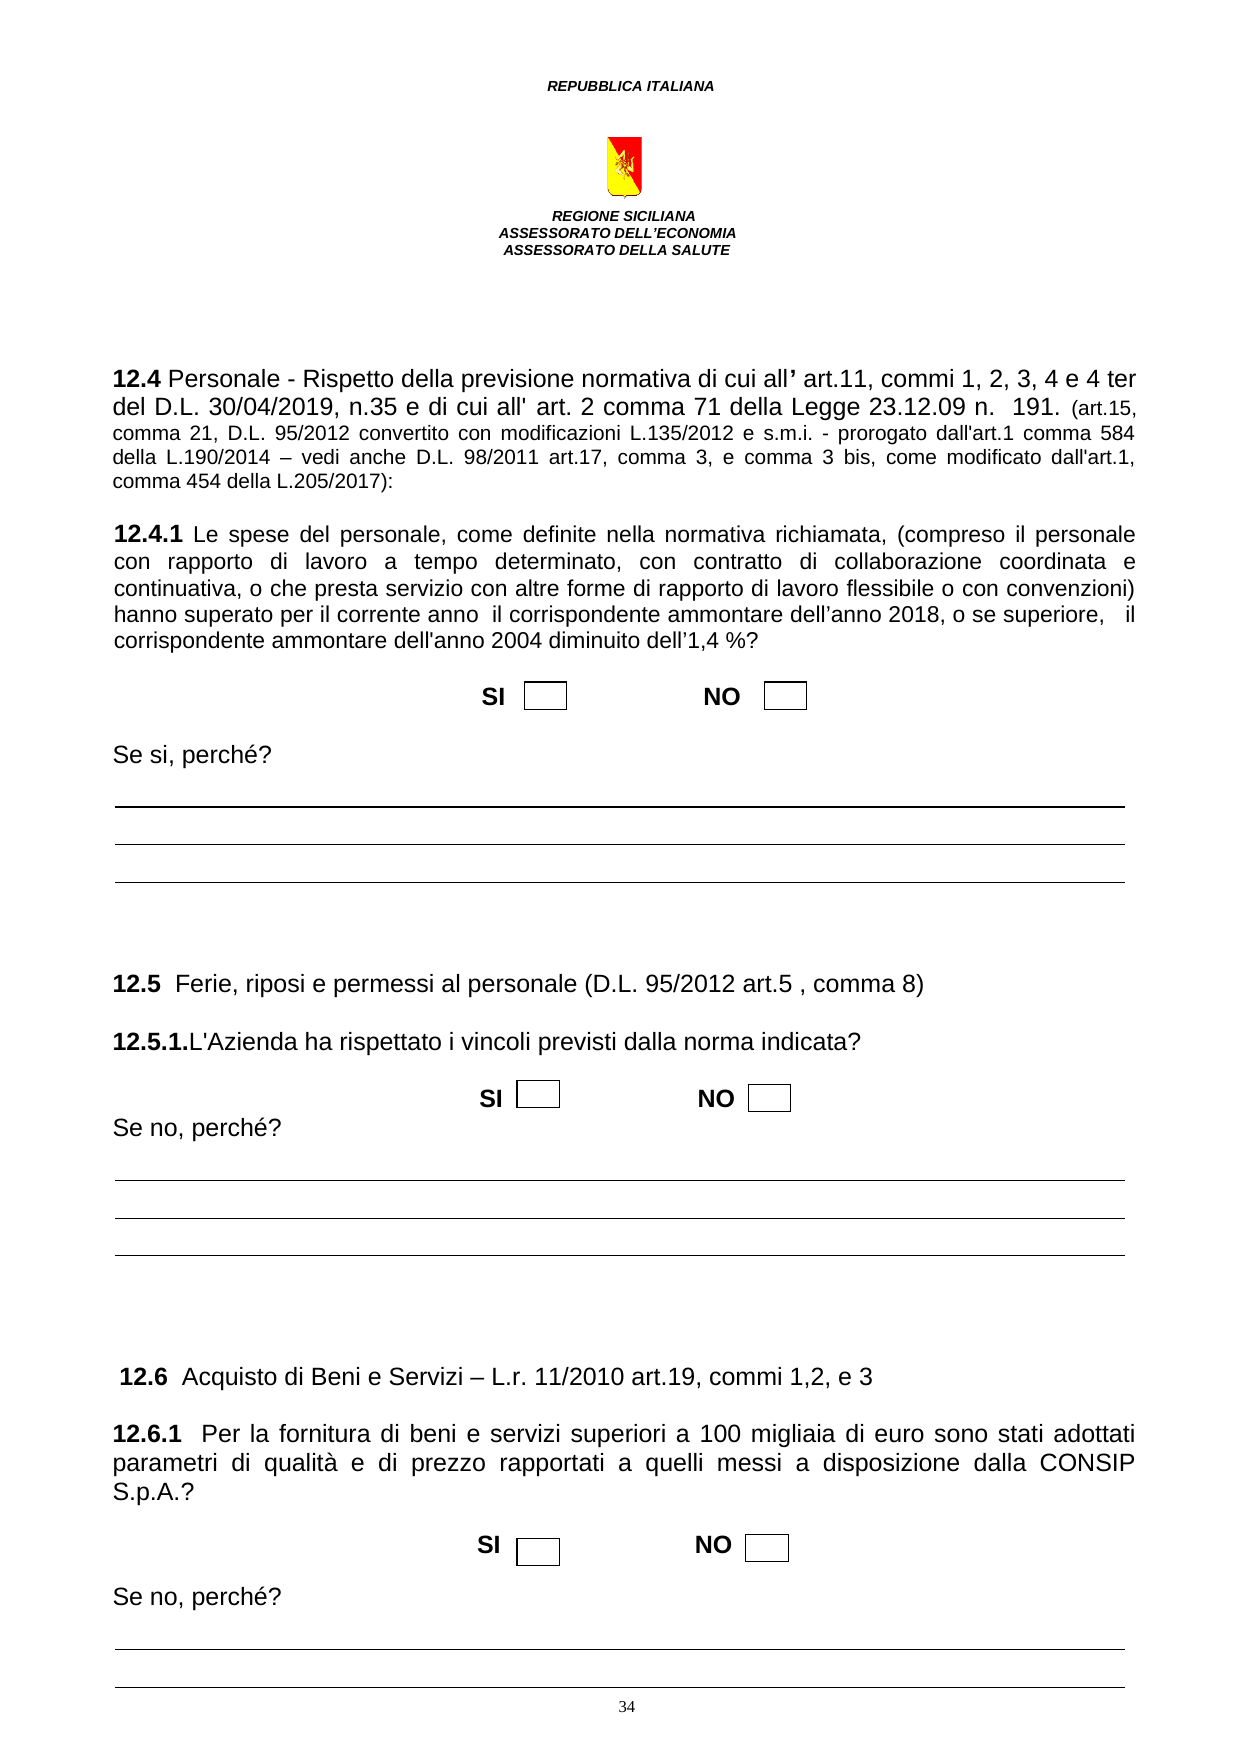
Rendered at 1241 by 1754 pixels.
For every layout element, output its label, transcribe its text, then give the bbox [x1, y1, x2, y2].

table_header [115, 769, 1125, 806]
table_cell [115, 808, 1125, 844]
text 12.5.1.L'Azienda ha rispettato i vincoli previsti dalla norma indicata? [112, 1027, 1137, 1056]
title Se no, perché? [112, 1113, 1137, 1142]
text 12.6 Acquisto di Beni e Servizi – L.r. 11/2010 art.19, commi 1,2, e 3 [112, 1362, 1137, 1391]
title 12.4.1 Le spese del personale, come definite nella normativa richiamata, (compreso il personale con rapporto di lavoro a tempo determinato, con contratto di collaborazione coordinata e continuativa, o che presta servizio con altre forme di rapporto di lavoro flessibile o con convenzioni) hanno superato per il corrente anno il corrispondente ammontare dell’anno 2018, o se superiore, il corrispondente ammontare dell'anno 2004 diminuito dell’1,4 %? [111, 519, 1137, 653]
title Se si, perché? [112, 740, 1137, 768]
picture [607, 137, 642, 199]
text 12.4 Personale - Rispetto della previsione normativa di cui all’ art.11, commi 1, 2, 3, 4 e 4 ter del D.L. 30/04/2019, n.35 e di cui all' art. 2 comma 71 della Legge 23.12.09 n. 191. (art.15, comma 21, D.L. 95/2012 convertito con modificazioni L.135/2012 e s.m.i. - prorogato dall'art.1 comma 584 della L.190/2014 – vedi anche D.L. 98/2011 art.17, comma 3, e comma 3 bis, come modificato dall'art.1, comma 454 della L.205/2017): [112, 364, 1137, 493]
text 12.6.1 Per la fornitura di beni e servizi superiori a 100 migliaia di euro sono stati adottati parametri di qualità e di prezzo rapportati a quelli messi a disposizione dalla CONSIP S.p.A.? [112, 1419, 1137, 1506]
table_cell [115, 1219, 1125, 1255]
table_cell [115, 1181, 1125, 1217]
table_header [115, 1611, 1125, 1649]
title Se no, perché? [112, 1582, 1137, 1611]
table_cell [115, 1650, 1125, 1687]
title SI NO [112, 682, 1137, 711]
text SI NO [112, 1084, 1137, 1113]
table_cell [115, 845, 1125, 882]
text SI NO [112, 1529, 1137, 1558]
table_header [115, 1142, 1125, 1179]
text 12.5 Ferie, riposi e permessi al personale (D.L. 95/2012 art.5 , comma 8) [112, 969, 1137, 998]
